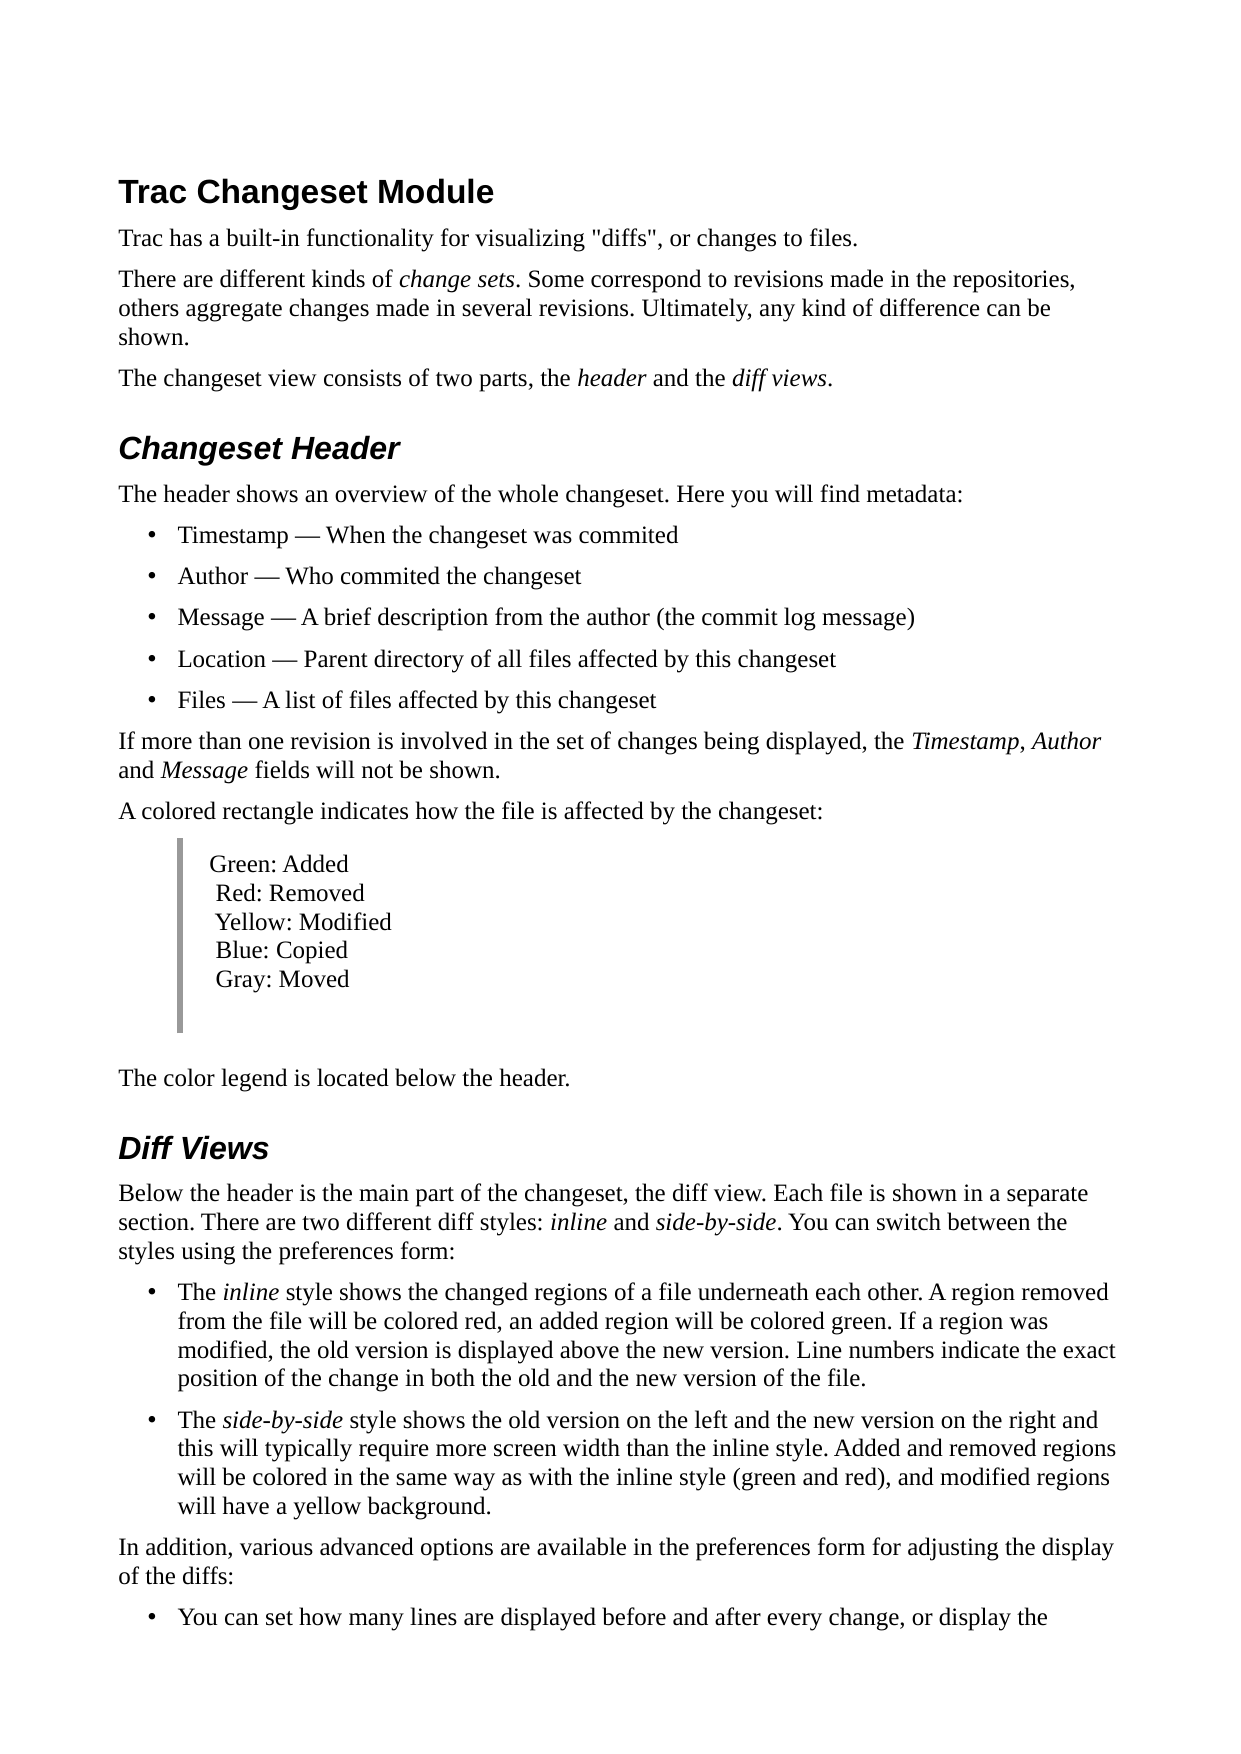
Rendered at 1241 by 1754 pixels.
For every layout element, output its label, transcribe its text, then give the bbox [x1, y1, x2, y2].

subtitle Changeset Header [118, 429, 1122, 466]
list The inline style shows the changed regions of a file underneath each other. A region removed from the file will be colored red, an added region will be colored green. If a region was modified, the old version is displayed above the new version. Line numbers indicate the exact position of the change in both the old and the new version of the file. [148, 1277, 1122, 1392]
list Message — A brief description from the author (the commit log message) [148, 602, 1122, 631]
text Green: Added Red: Removed Yellow: Modified Blue: Copied Gray: Moved [177, 837, 1063, 1033]
text Below the header is the main part of the changeset, the diff view. Each file is shown in a separate section. There are two different diff styles: inline and side-by-side. You can switch between the styles using the preferences form: [118, 1178, 1122, 1265]
list Author — Who commited the changeset [148, 561, 1122, 590]
list Timestamp — When the changeset was commited [148, 520, 1122, 549]
text If more than one revision is involved in the set of changes being displayed, the Timestamp, Author and Message fields will not be shown. [118, 726, 1122, 784]
list You can set how many lines are displayed before and after every change, or display the [148, 1602, 1122, 1631]
text The header shows an overview of the whole changeset. Here you will find metadata: [118, 479, 1122, 507]
list Files — A list of files affected by this changeset [148, 685, 1122, 714]
text There are different kinds of change sets. Some correspond to revisions made in the repositories, others aggregate changes made in several revisions. Ultimately, any kind of difference can be shown. [118, 264, 1122, 351]
text In addition, various advanced options are available in the preferences form for adjusting the display of the diffs: [118, 1532, 1122, 1590]
text A colored rectangle indicates how the file is affected by the changeset: [118, 796, 1122, 825]
text The color legend is located below the header. [118, 1063, 1122, 1092]
text Trac has a built-in functionality for visualizing "diffs", or changes to files. [118, 223, 1122, 252]
text The changeset view consists of two parts, the header and the diff views. [118, 363, 1122, 392]
subtitle Trac Changeset Module [118, 172, 1122, 211]
list Location — Parent directory of all files affected by this changeset [148, 644, 1122, 672]
subtitle Diff Views [118, 1129, 1122, 1166]
list The side-by-side style shows the old version on the left and the new version on the right and this will typically require more screen width than the inline style. Added and removed regions will be colored in the same way as with the inline style (green and red), and modified regions will have a yellow background. [148, 1405, 1122, 1520]
